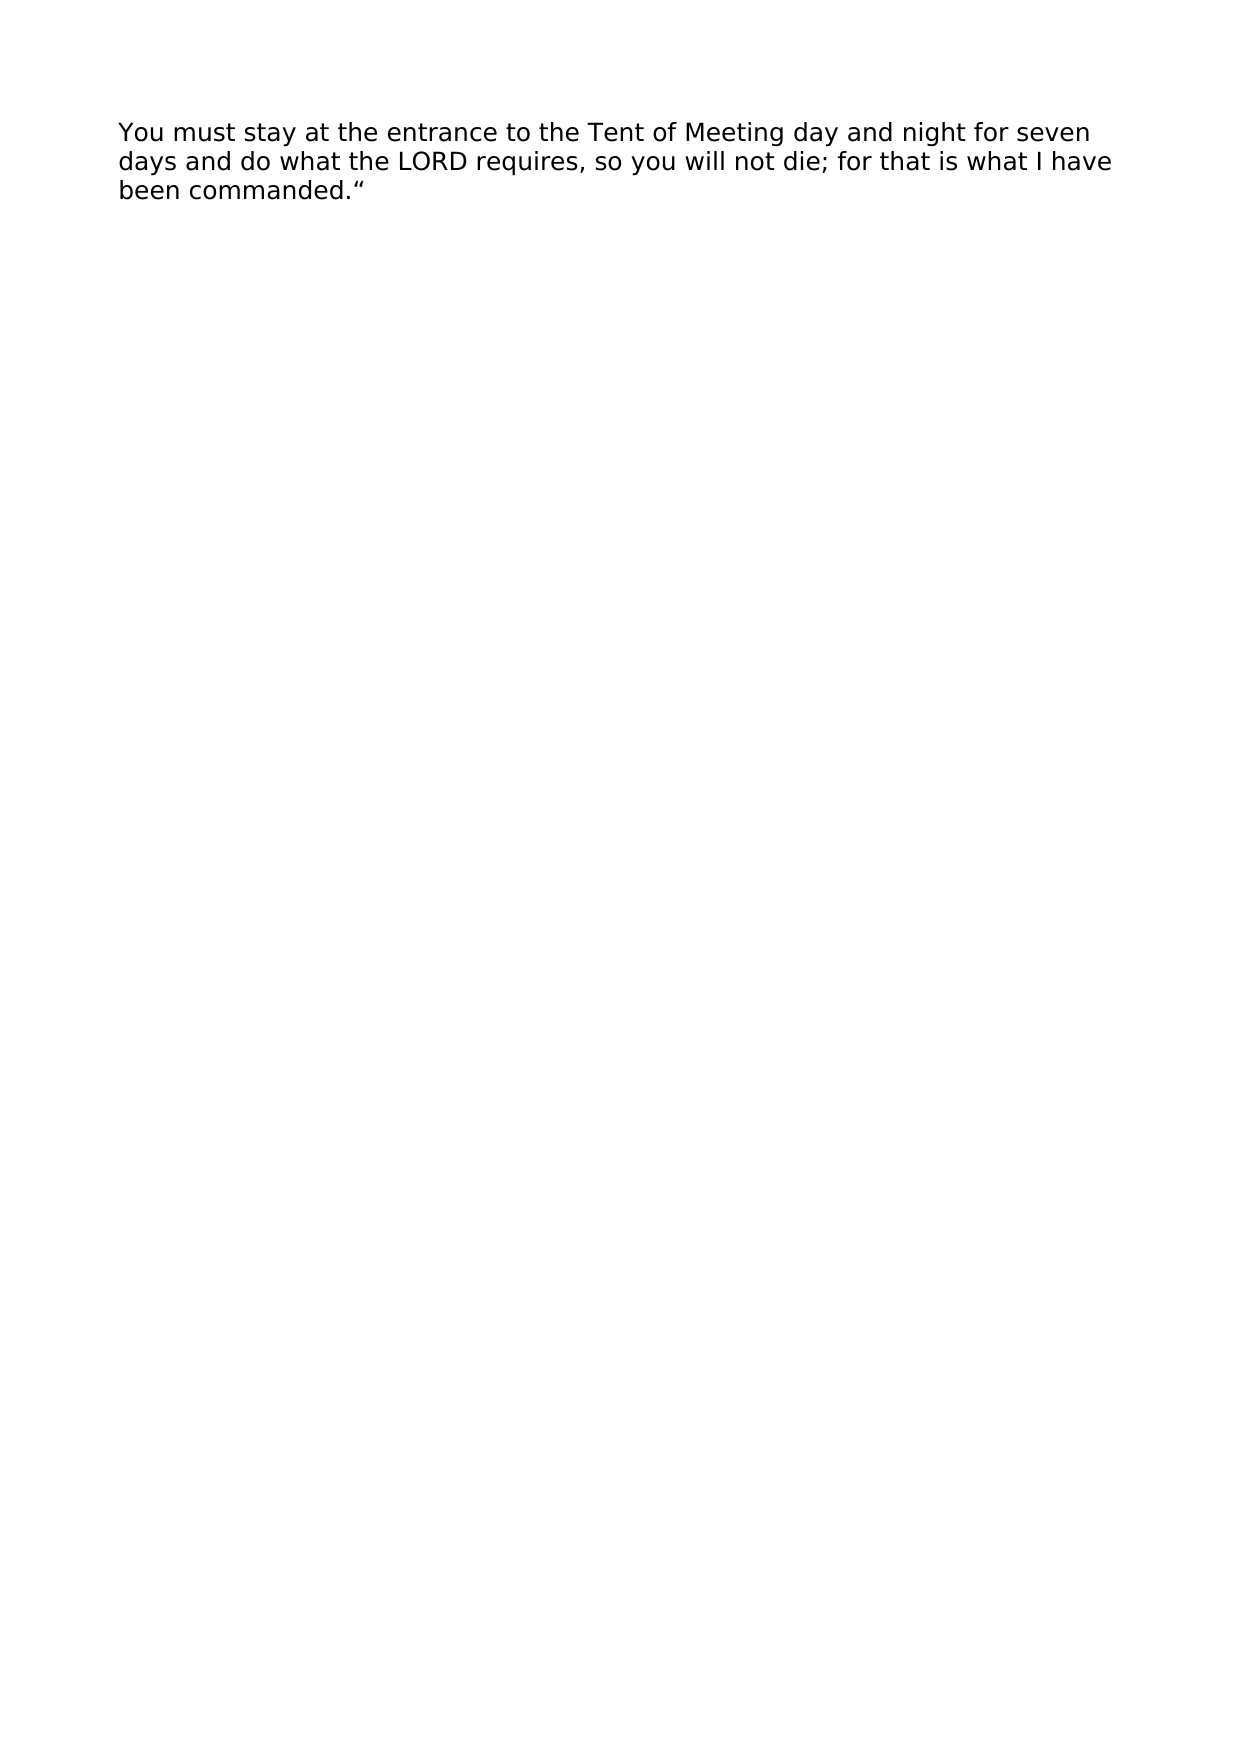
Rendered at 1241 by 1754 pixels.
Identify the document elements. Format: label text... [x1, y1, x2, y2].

text You must stay at the entrance to the Tent of Meeting day and night for seven days and do what the LORD requires, so you will not die; for that is what I have been commanded.“ [118, 118, 1122, 206]
